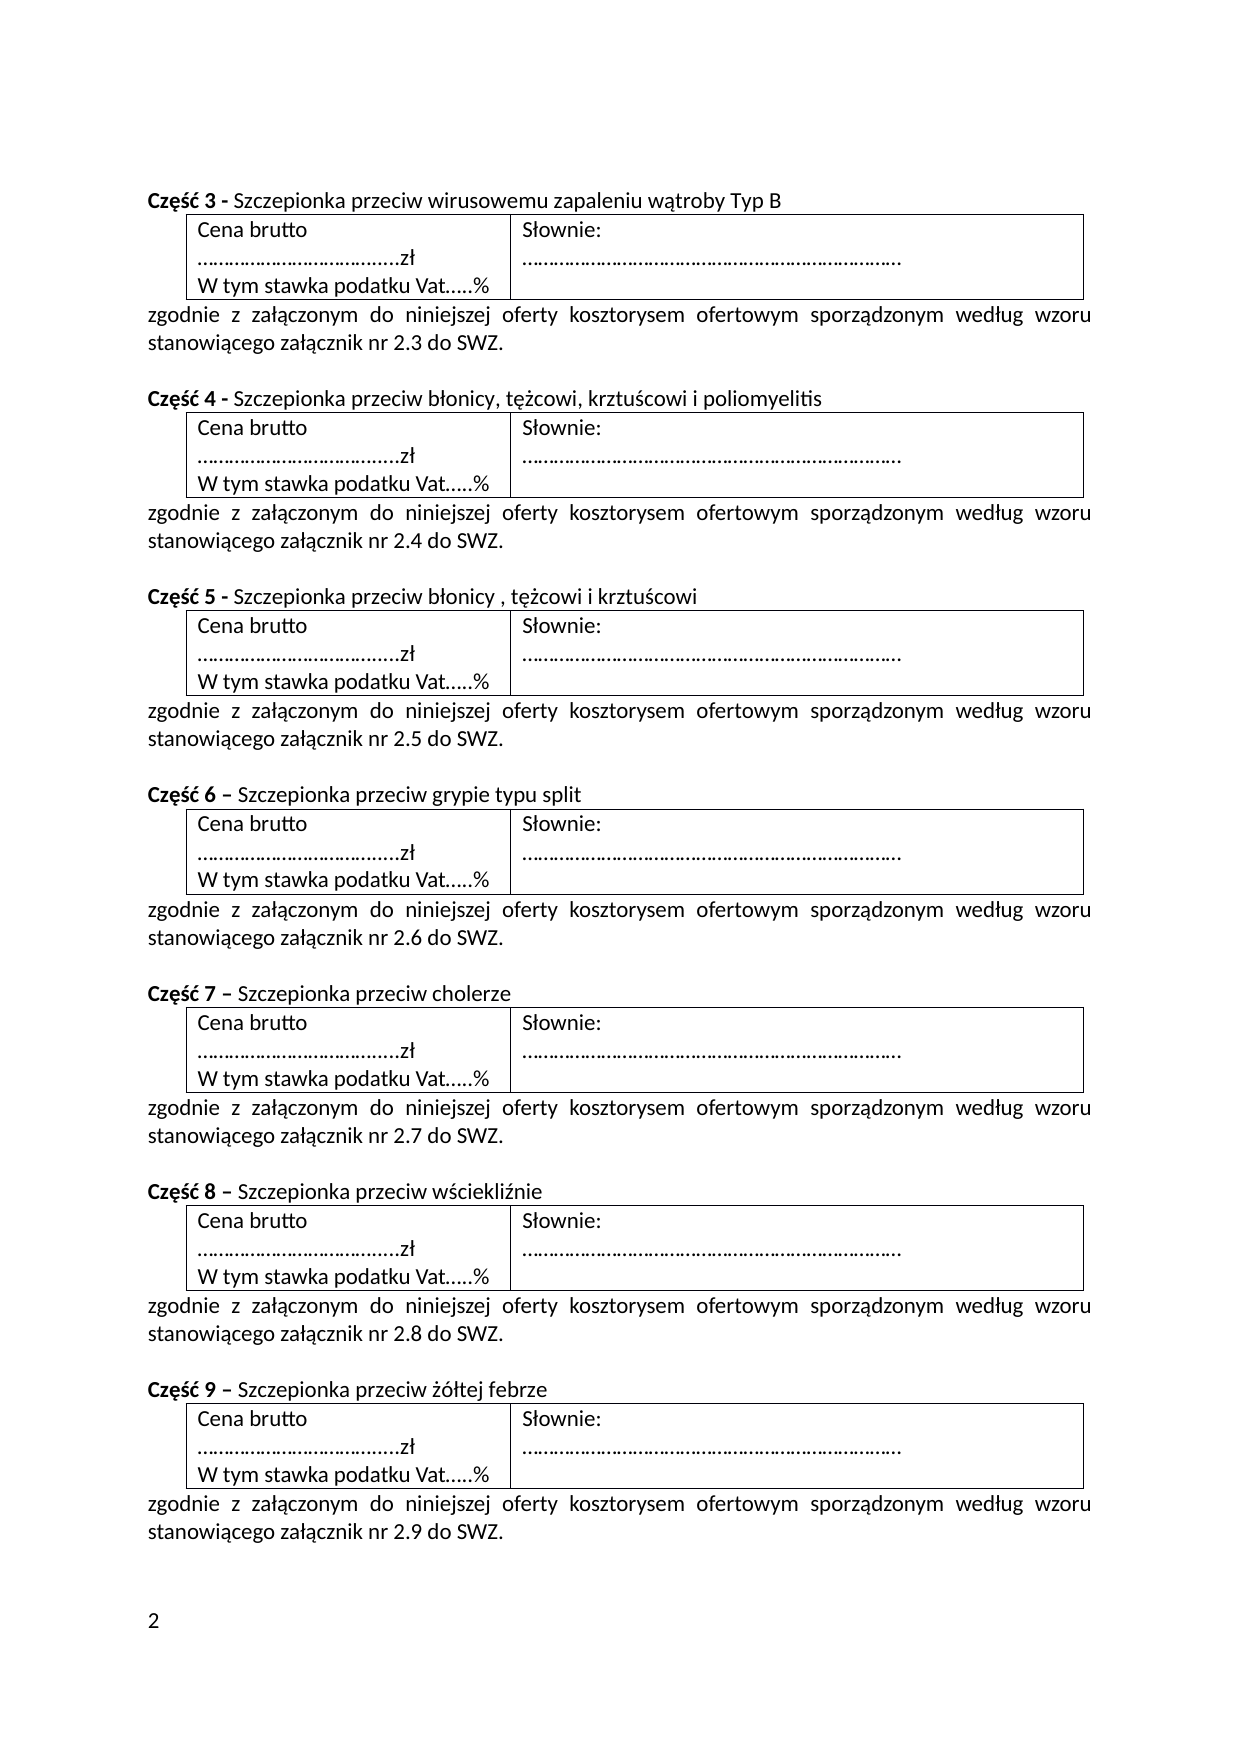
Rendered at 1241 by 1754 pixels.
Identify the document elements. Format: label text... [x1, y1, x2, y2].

table_header Cena brutto …………………………….....zł W tym stawka podatku Vat…..% [187, 215, 510, 299]
table_header Cena brutto …………………………….....zł W tym stawka podatku Vat…..% [187, 1008, 510, 1092]
table_header Słownie: ……………………………………………………………… [511, 413, 1083, 497]
table_header Słownie: ……………………………………………………………… [511, 611, 1083, 695]
text zgodnie z załączonym do niniejszej oferty kosztorysem ofertowym sporządzonym według wzoru stanowiącego załącznik nr 2.5 do SWZ. [148, 696, 1093, 752]
table_header Słownie: ……………………………………………………………… [511, 1008, 1083, 1092]
table_header Słownie: ……………………………………………………………… [511, 810, 1083, 894]
text zgodnie z załączonym do niniejszej oferty kosztorysem ofertowym sporządzonym według wzoru stanowiącego załącznik nr 2.4 do SWZ. [148, 498, 1093, 554]
list Część 8 – Szczepionka przeciw wściekliźnie [148, 1149, 1093, 1205]
text zgodnie z załączonym do niniejszej oferty kosztorysem ofertowym sporządzonym według wzoru stanowiącego załącznik nr 2.6 do SWZ. [148, 895, 1093, 951]
table_header Cena brutto …………………………….....zł W tym stawka podatku Vat…..% [187, 1404, 510, 1488]
table_header Cena brutto …………………………….....zł W tym stawka podatku Vat…..% [187, 413, 510, 497]
list Część 6 – Szczepionka przeciw grypie typu split [148, 752, 1093, 808]
text zgodnie z załączonym do niniejszej oferty kosztorysem ofertowym sporządzonym według wzoru stanowiącego załącznik nr 2.7 do SWZ. [148, 1093, 1093, 1149]
table_header Słownie: ……………………………………………………………… [511, 215, 1083, 299]
text zgodnie z załączonym do niniejszej oferty kosztorysem ofertowym sporządzonym według wzoru stanowiącego załącznik nr 2.8 do SWZ. [148, 1291, 1093, 1347]
list Część 9 – Szczepionka przeciw żółtej febrze [148, 1347, 1093, 1403]
text zgodnie z załączonym do niniejszej oferty kosztorysem ofertowym sporządzonym według wzoru stanowiącego załącznik nr 2.3 do SWZ. [148, 300, 1093, 356]
table_header Cena brutto …………………………….....zł W tym stawka podatku Vat…..% [187, 1206, 510, 1290]
list Część 3 - Szczepionka przeciw wirusowemu zapaleniu wątroby Typ B [148, 158, 1093, 214]
table_header Słownie: ……………………………………………………………… [511, 1404, 1083, 1488]
list Część 5 - Szczepionka przeciw błonicy , tężcowi i krztuścowi [148, 554, 1093, 610]
list Część 7 – Szczepionka przeciw cholerze [148, 951, 1093, 1007]
table_header Cena brutto …………………………….....zł W tym stawka podatku Vat…..% [187, 810, 510, 894]
text zgodnie z załączonym do niniejszej oferty kosztorysem ofertowym sporządzonym według wzoru stanowiącego załącznik nr 2.9 do SWZ. [148, 1489, 1093, 1545]
table_header Słownie: ……………………………………………………………… [511, 1206, 1083, 1290]
table_header Cena brutto …………………………….....zł W tym stawka podatku Vat…..% [187, 611, 510, 695]
list Część 4 - Szczepionka przeciw błonicy, tężcowi, krztuścowi i poliomyelitis [148, 356, 1093, 412]
